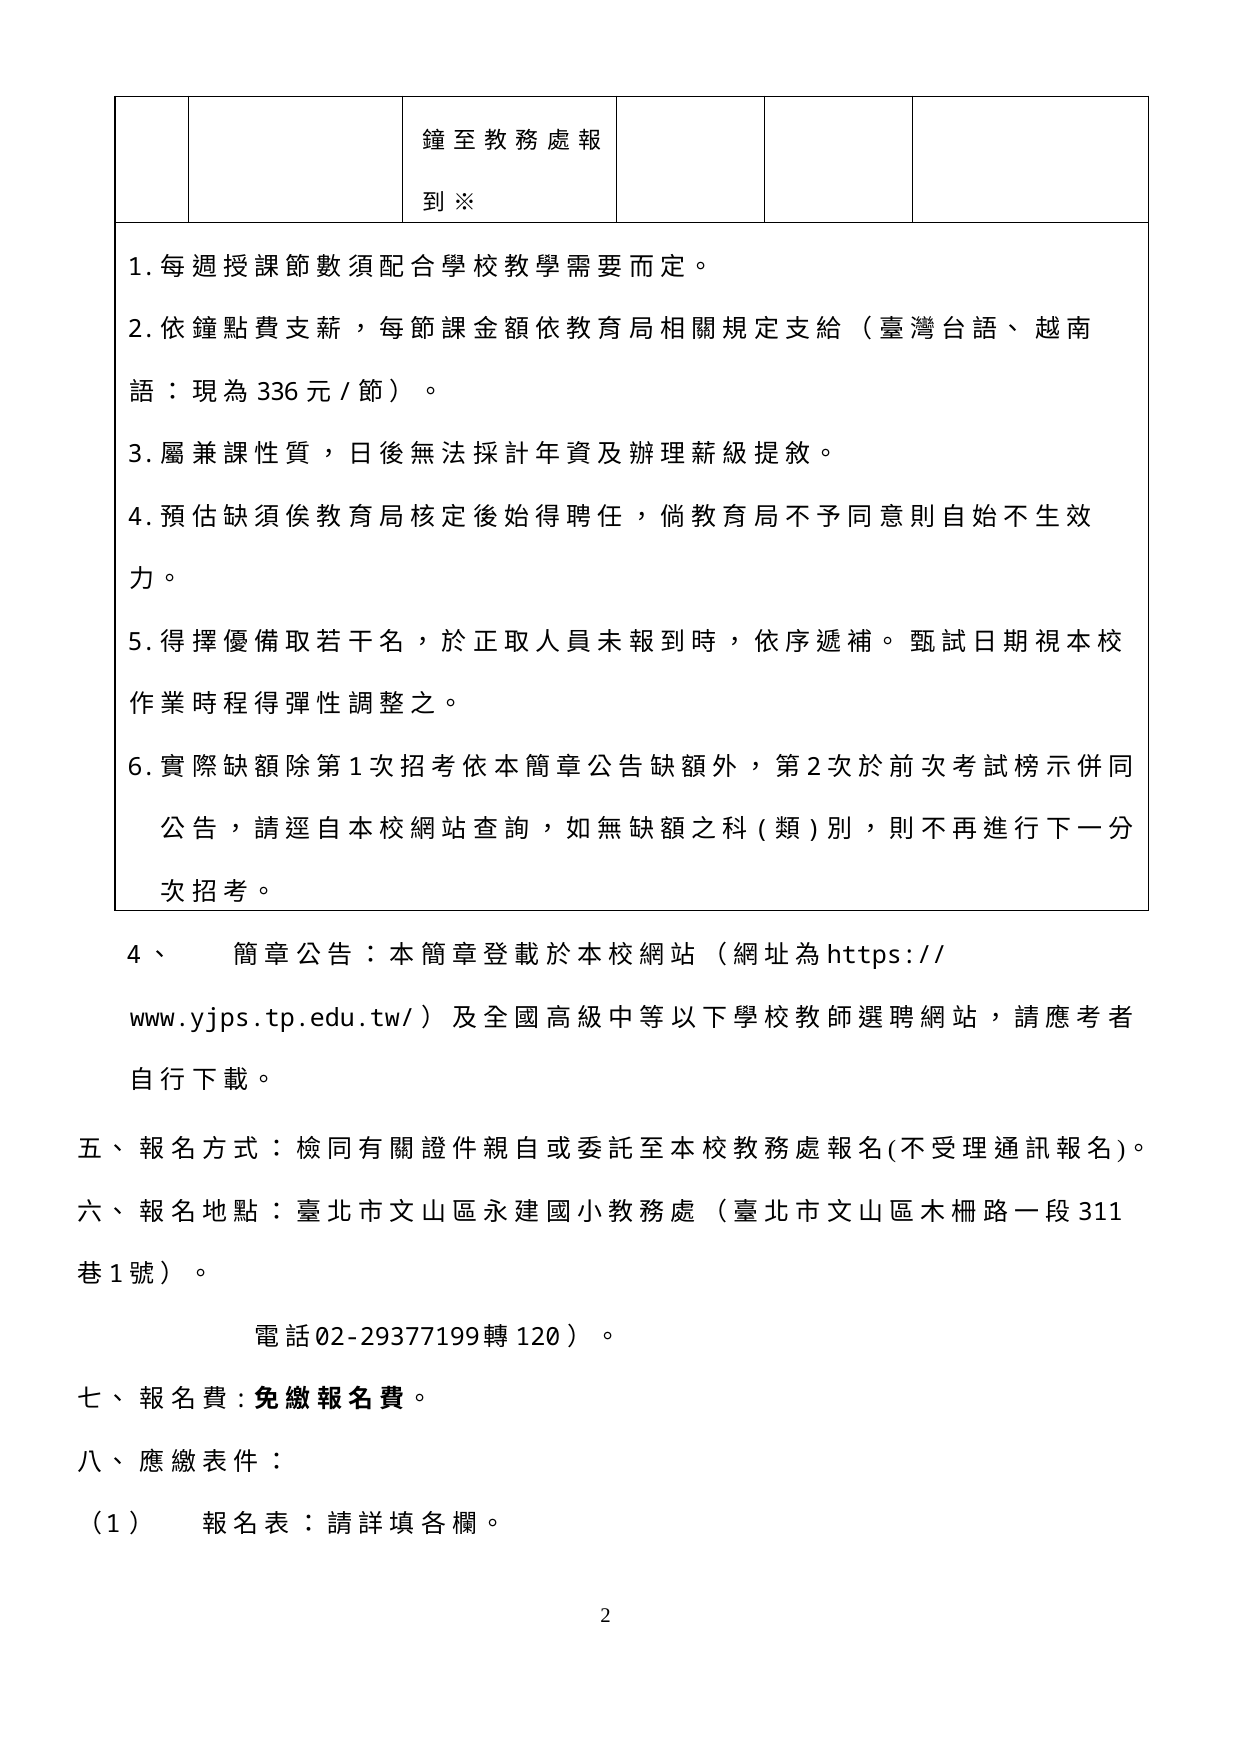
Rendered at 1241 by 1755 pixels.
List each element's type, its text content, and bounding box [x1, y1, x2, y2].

table_cell [116, 97, 188, 222]
table_cell 鐘至教務處報到※ [403, 97, 616, 222]
list 報名表：請詳填各欄。 [74, 1480, 1137, 1542]
text 五、報名方式：檢同有關證件親自或委託至本校教務處報名(不受理通訊報名)。 [74, 1105, 1137, 1167]
text 電話02-29377199轉120）。 [74, 1292, 1137, 1355]
table_cell 1.每週授課節數須配合學校教學需要而定。 2.依鐘點費支薪，每節課金額依教育局相關規定支給（臺灣台語、越南語：現為336元/節）。 3.屬兼課性質，日後無法採計年資及辦理薪級提敘。 4.預估缺須俟教育局核定後始得聘任，倘教育局不予同意則自始不生效力。 5.得擇優備取若干名，於正取人員未報到時，依序遞補。甄試日期視本校作業時程得彈性調整之。 6.實際缺額除第1次招考依本簡章公告缺額外，第2次於前次考試榜示併同公告，請逕自本校網站查詢，如無缺額之科(類)別，則不再進行下一分次招考。 [116, 223, 1148, 910]
text 七、報名費:免繳報名費。 八、應繳表件： [74, 1355, 1137, 1480]
list 簡章公告：本簡章登載於本校網站（網址為https://www.yjps.tp.edu.tw/）及全國高級中等以下學校教師選聘網站，請應考者自行下載。 [124, 911, 1137, 1099]
table_cell [913, 97, 1148, 222]
table_cell [189, 97, 402, 222]
text 六、報名地點：臺北市文山區永建國小教務處（臺北市文山區木柵路一段311巷1號）。 [74, 1167, 1137, 1292]
table_cell [765, 97, 912, 222]
table_cell [617, 97, 764, 222]
